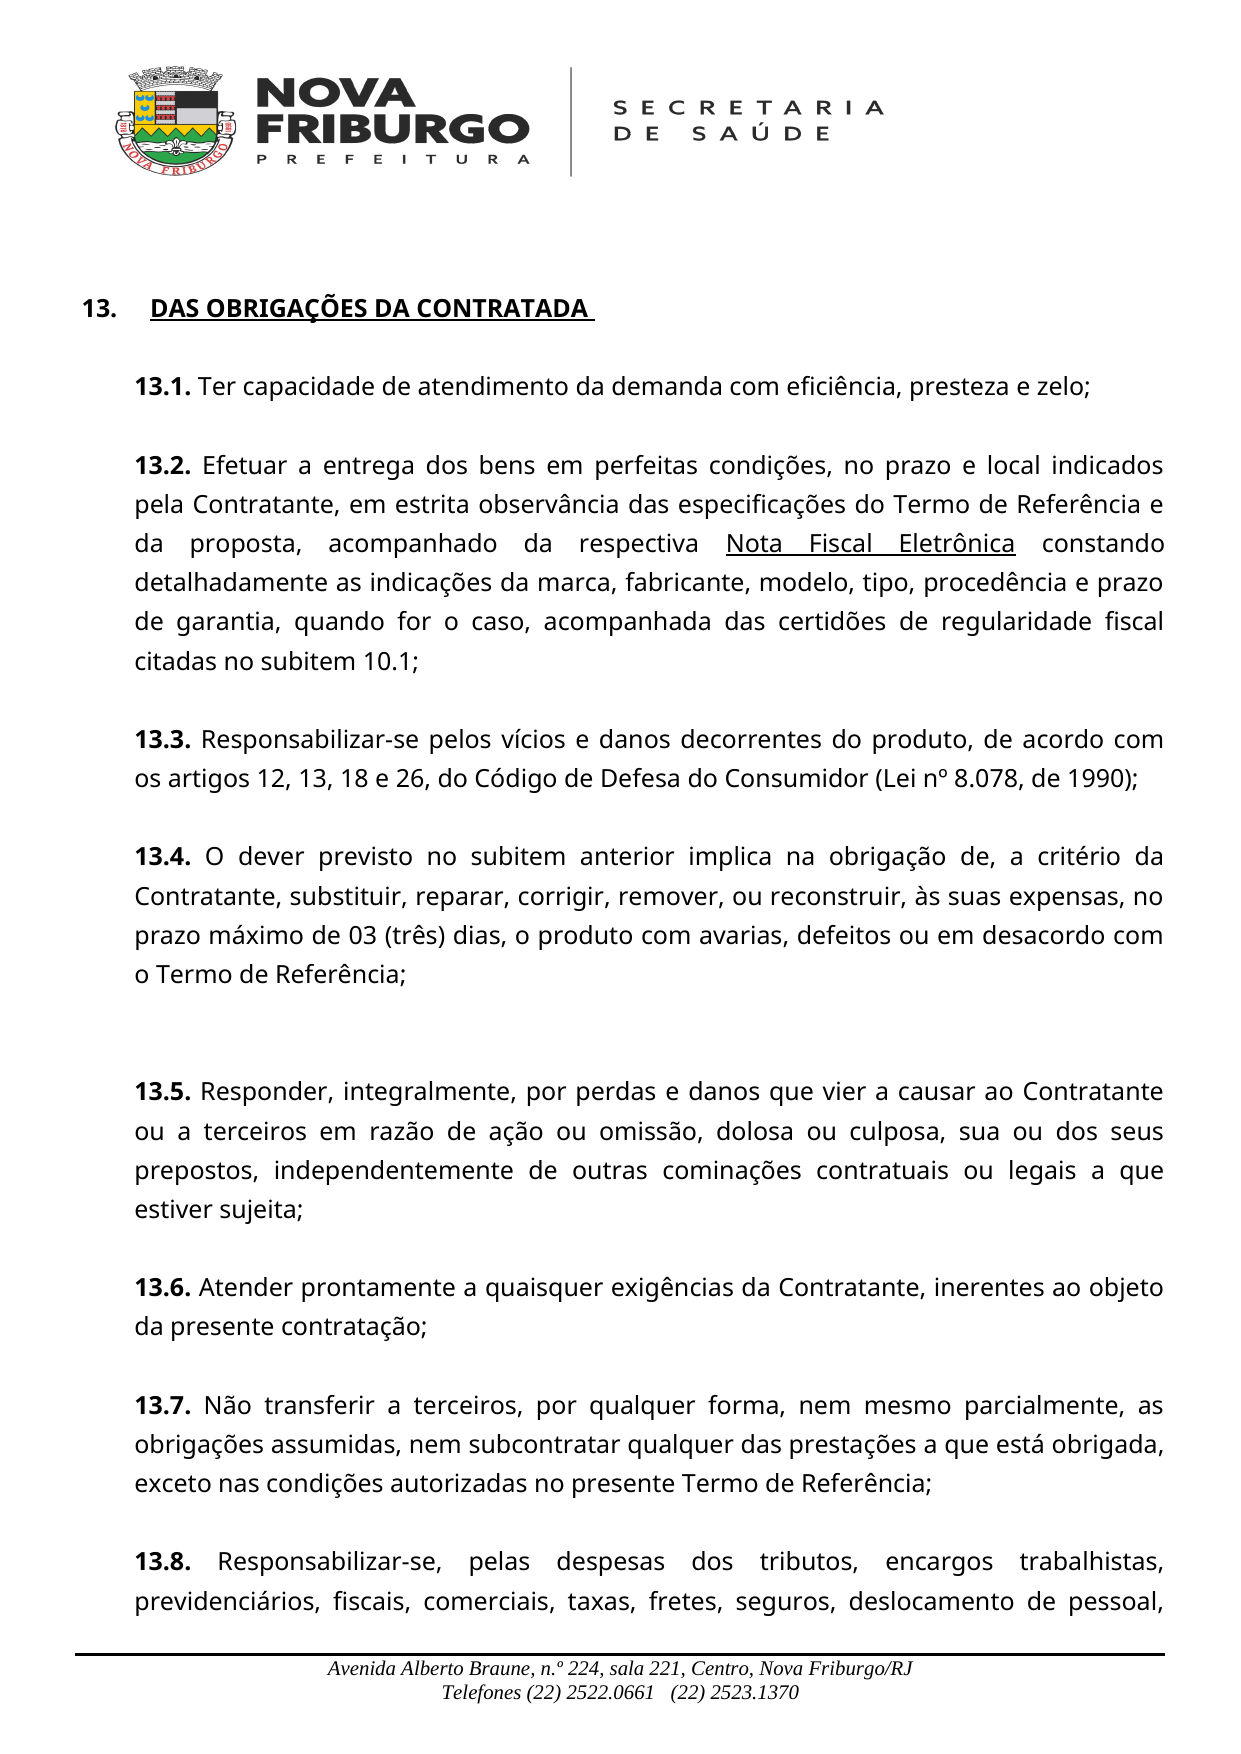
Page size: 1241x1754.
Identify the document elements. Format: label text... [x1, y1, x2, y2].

list 13.5. Responder, integralmente, por perdas e danos que vier a causar ao Contratante ou a terceiros em razão de ação ou omissão, dolosa ou culposa, sua ou dos seus prepostos, independentemente de outras cominações contratuais ou legais a que estiver sujeita; [134, 1074, 1165, 1226]
list 13.2. Efetuar a entrega dos bens em perfeitas condições, no prazo e local indicados pela Contratante, em estrita observância das especificações do Termo de Referência e da proposta, acompanhado da respectiva Nota Fiscal Eletrônica constando detalhadamente as indicações da marca, fabricante, modelo, tipo, procedência e prazo de garantia, quando for o caso, acompanhada das certidões de regularidade fiscal citadas no subitem 10.1; [134, 447, 1165, 677]
list 13.6. Atender prontamente a quaisquer exigências da Contratante, inerentes ao objeto da presente contratação; [134, 1270, 1165, 1343]
list 13. DAS OBRIGAÇÕES DA CONTRATADA [75, 291, 1165, 325]
list 13.3. Responsabilizar-se pelos vícios e danos decorrentes do produto, de acordo com os artigos 12, 13, 18 e 26, do Código de Defesa do Consumidor (Lei nº 8.078, de 1990); [134, 721, 1165, 795]
list 13.7. Não transferir a terceiros, por qualquer forma, nem mesmo parcialmente, as obrigações assumidas, nem subcontratar qualquer das prestações a que está obrigada, exceto nas condições autorizadas no presente Termo de Referência; [134, 1387, 1165, 1500]
picture [98, 57, 906, 189]
list 13.8. Responsabilizar-se, pelas despesas dos tributos, encargos trabalhistas, previdenciários, fiscais, comerciais, taxas, fretes, seguros, deslocamento de pessoal, [134, 1544, 1165, 1617]
list 13.1. Ter capacidade de atendimento da demanda com eficiência, presteza e zelo; [134, 369, 1165, 403]
list 13.4. O dever previsto no subitem anterior implica na obrigação de, a critério da Contratante, substituir, reparar, corrigir, remover, ou reconstruir, às suas expensas, no prazo máximo de 03 (três) dias, o produto com avarias, defeitos ou em desacordo com o Termo de Referência; [134, 839, 1165, 991]
